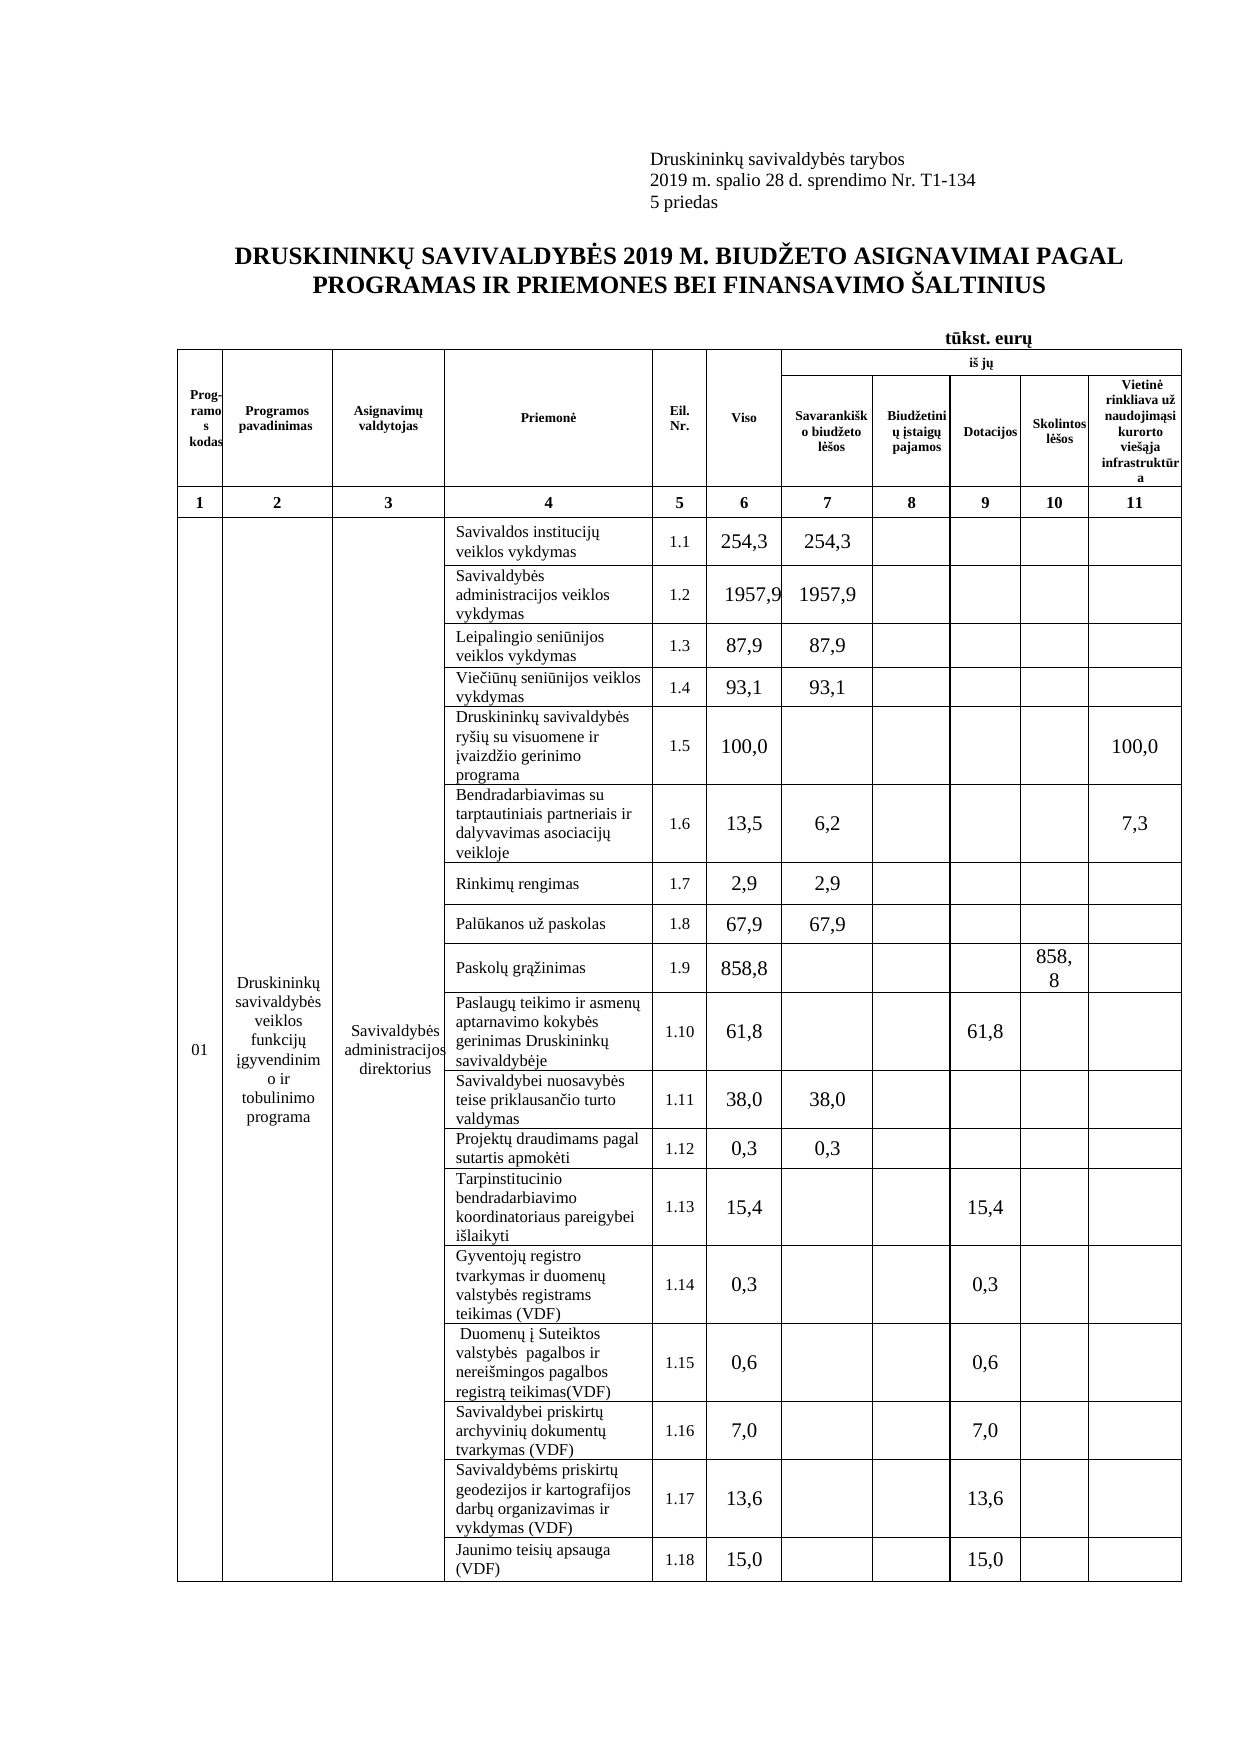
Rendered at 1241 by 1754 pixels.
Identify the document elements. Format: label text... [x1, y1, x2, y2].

table_cell 1.10 [653, 993, 706, 1069]
table_cell [782, 1246, 872, 1323]
table_cell Biudžetinių įstaigų pajamos [873, 376, 949, 486]
table_cell 0,6 [951, 1324, 1020, 1401]
table_cell [1021, 1246, 1088, 1323]
table_cell 0,3 [951, 1246, 1020, 1323]
table_cell [1021, 1460, 1088, 1537]
table_cell 1.15 [653, 1324, 706, 1401]
table_cell [782, 1460, 872, 1537]
table_cell [1089, 1246, 1181, 1323]
table_cell [1021, 1071, 1088, 1128]
table_cell [951, 1071, 1020, 1128]
table_cell Projektų draudimams pagal sutartis apmokėti [445, 1129, 652, 1167]
table_cell 13,6 [707, 1460, 781, 1537]
table_cell [873, 707, 949, 784]
table_header Viso [707, 350, 781, 486]
table_cell 2,9 [782, 863, 872, 904]
table_cell Savivaldybės administracijos direktorius [333, 518, 444, 1581]
table_cell [951, 707, 1020, 784]
table_cell 2,9 [707, 863, 781, 904]
table_cell [1089, 1324, 1181, 1401]
table_cell 1.13 [653, 1169, 706, 1245]
table_cell [1021, 518, 1088, 564]
table_cell Savivaldos institucijų veiklos vykdymas [445, 518, 652, 564]
table_cell 6 [707, 487, 781, 517]
table_cell 0,3 [782, 1129, 872, 1167]
table_cell Bendradarbiavimas su tarptautiniais partneriais ir dalyvavimas asociacijų veikloje [445, 785, 652, 862]
table_cell [1089, 668, 1181, 706]
table_cell Druskininkų savivaldybės veiklos funkcijų įgyvendinimo ir tobulinimo programa [223, 518, 332, 1581]
table_cell Druskininkų savivaldybės ryšių su visuomene ir įvaizdžio gerinimo programa [445, 707, 652, 784]
table_cell 1.16 [653, 1402, 706, 1459]
table_cell [873, 785, 949, 862]
table_cell Jaunimo teisių apsauga (VDF) [445, 1538, 652, 1581]
table_cell 1.2 [653, 566, 706, 623]
table_cell Savivaldybei priskirtų archyvinių dokumentų tvarkymas (VDF) [445, 1402, 652, 1459]
table_cell [1089, 863, 1181, 904]
table_cell Savarankiško biudžeto lėšos [782, 376, 872, 486]
table_cell [873, 863, 949, 904]
table_cell 0,3 [707, 1246, 781, 1323]
table_cell Rinkimų rengimas [445, 863, 652, 904]
table_cell [1089, 944, 1181, 992]
table_cell 1.1 [653, 518, 706, 564]
table_cell [1089, 1129, 1181, 1167]
table_cell 254,3 [707, 518, 781, 564]
table_cell Gyventojų registro tvarkymas ir duomenų valstybės registrams teikimas (VDF) [445, 1246, 652, 1323]
table_cell 1.7 [653, 863, 706, 904]
table_cell [1021, 1402, 1088, 1459]
table_cell [873, 566, 949, 623]
table_cell 0,3 [707, 1129, 781, 1167]
table_cell Paslaugų teikimo ir asmenų aptarnavimo kokybės gerinimas Druskininkų savivaldybėje [445, 993, 652, 1069]
table_cell [1089, 1538, 1181, 1581]
table_cell 100,0 [1089, 707, 1181, 784]
table_cell 67,9 [782, 905, 872, 943]
table_header iš jų [782, 350, 1181, 375]
table_cell 7 [782, 487, 872, 517]
table_cell 38,0 [782, 1071, 872, 1128]
text 5 priedas [177, 191, 1181, 212]
table_cell 15,4 [707, 1169, 781, 1245]
table_cell 1.6 [653, 785, 706, 862]
table_cell [1021, 1169, 1088, 1245]
table_cell [873, 905, 949, 943]
table_cell 15,4 [951, 1169, 1020, 1245]
table_header Eil. Nr. [653, 350, 706, 486]
table_header Asignavimų valdytojas [333, 350, 444, 486]
table_cell 7,0 [951, 1402, 1020, 1459]
table_cell Duomenų į Suteiktos valstybės pagalbos ir nereišmingos pagalbos registrą teikimas(VDF) [445, 1324, 652, 1401]
table_cell 13,5 [707, 785, 781, 862]
table_cell [1021, 785, 1088, 862]
table_cell 0,6 [707, 1324, 781, 1401]
table_cell [873, 1246, 949, 1323]
table_cell 5 [653, 487, 706, 517]
table_cell 1.11 [653, 1071, 706, 1128]
table_cell [1021, 566, 1088, 623]
table_cell 1957,9 [707, 566, 781, 623]
table_cell [873, 1071, 949, 1128]
table_header Prog-ramos kodas [178, 350, 222, 486]
table_cell [873, 1402, 949, 1459]
table_cell [1021, 668, 1088, 706]
table_cell Leipalingio seniūnijos veiklos vykdymas [445, 624, 652, 667]
table_cell [951, 566, 1020, 623]
table_cell 38,0 [707, 1071, 781, 1128]
table_cell Savivaldybės administracijos veiklos vykdymas [445, 566, 652, 623]
table_cell [782, 944, 872, 992]
table_cell [951, 905, 1020, 943]
table_cell 1.17 [653, 1460, 706, 1537]
table_cell 858,8 [707, 944, 781, 992]
table_header Priemonė [445, 350, 652, 486]
table_cell [1021, 905, 1088, 943]
table_cell 1.3 [653, 624, 706, 667]
table_cell 87,9 [707, 624, 781, 667]
table_cell [1089, 518, 1181, 564]
table_cell 4 [445, 487, 652, 517]
table_cell 15,0 [951, 1538, 1020, 1581]
table_cell [782, 1402, 872, 1459]
table_cell [951, 668, 1020, 706]
table_cell 858,8 [1021, 944, 1088, 992]
table_cell 1.14 [653, 1246, 706, 1323]
table_cell 1957,9 [782, 566, 872, 623]
table_cell Savivaldybėms priskirtų geodezijos ir kartografijos darbų organizavimas ir vykdymas (VDF) [445, 1460, 652, 1537]
table_cell 1.5 [653, 707, 706, 784]
table_cell [873, 944, 949, 992]
table_cell [951, 518, 1020, 564]
table_cell Palūkanos už paskolas [445, 905, 652, 943]
table_cell [1089, 624, 1181, 667]
table_cell [951, 1129, 1020, 1167]
table_cell Tarpinstitucinio bendradarbiavimo koordinatoriaus pareigybei išlaikyti [445, 1169, 652, 1245]
table_cell [1021, 1538, 1088, 1581]
table_cell [1021, 624, 1088, 667]
table_cell [951, 863, 1020, 904]
table_cell [873, 1169, 949, 1245]
table_cell 6,2 [782, 785, 872, 862]
table_cell Savivaldybei nuosavybės teise priklausančio turto valdymas [445, 1071, 652, 1128]
text 2019 m. spalio 28 d. sprendimo Nr. T1-134 [177, 169, 1181, 191]
table_cell 11 [1089, 487, 1181, 517]
table_cell [873, 1460, 949, 1537]
table_cell Viečiūnų seniūnijos veiklos vykdymas [445, 668, 652, 706]
table_cell [1089, 993, 1181, 1069]
table_cell [1021, 1324, 1088, 1401]
table_cell [1021, 993, 1088, 1069]
table_cell [1089, 566, 1181, 623]
text tūkst. eurų [177, 327, 1181, 349]
table_cell 1 [178, 487, 222, 517]
table_cell [1089, 905, 1181, 943]
table_cell [1021, 1129, 1088, 1167]
table_cell 8 [873, 487, 949, 517]
table_cell [1089, 1071, 1181, 1128]
table_cell 1.4 [653, 668, 706, 706]
table_cell Vietinė rinkliava už naudojimąsi kurorto viešąja infrastruktūra [1089, 376, 1181, 486]
table_cell [873, 1129, 949, 1167]
table_cell 15,0 [707, 1538, 781, 1581]
table_cell [782, 1538, 872, 1581]
table_cell 1.12 [653, 1129, 706, 1167]
table_cell [951, 624, 1020, 667]
table_cell [873, 993, 949, 1069]
table_cell [873, 518, 949, 564]
table_cell [782, 1169, 872, 1245]
table_cell [782, 707, 872, 784]
text DRUSKININKŲ SAVIVALDYBĖS 2019 M. BIUDŽETO ASIGNAVIMAI PAGAL PROGRAMAS IR PRIEMONES BEI FINANSAVIMO ŠALTINIUS [177, 241, 1181, 298]
table_cell 87,9 [782, 624, 872, 667]
table_cell Paskolų grąžinimas [445, 944, 652, 992]
table_cell 1.18 [653, 1538, 706, 1581]
table_cell 67,9 [707, 905, 781, 943]
table_cell 01 [178, 518, 222, 1581]
table_cell [1089, 1402, 1181, 1459]
table_cell 1.8 [653, 905, 706, 943]
table_cell 93,1 [782, 668, 872, 706]
table_cell 254,3 [782, 518, 872, 564]
table_cell [1089, 1169, 1181, 1245]
table_cell [873, 668, 949, 706]
table_cell Dotacijos [951, 376, 1020, 486]
table_cell 1.9 [653, 944, 706, 992]
table_cell 7,3 [1089, 785, 1181, 862]
table_header Programos pavadinimas [223, 350, 332, 486]
table_cell [873, 1538, 949, 1581]
table_cell [782, 1324, 872, 1401]
table_cell [1021, 707, 1088, 784]
table_cell [951, 944, 1020, 992]
text Druskininkų savivaldybės tarybos [177, 148, 1181, 169]
table_cell 3 [333, 487, 444, 517]
table_cell [873, 1324, 949, 1401]
table_cell 2 [223, 487, 332, 517]
table_cell [782, 993, 872, 1069]
table_cell 13,6 [951, 1460, 1020, 1537]
table_cell 9 [951, 487, 1020, 517]
table_cell 7,0 [707, 1402, 781, 1459]
table_cell [951, 785, 1020, 862]
table_cell [873, 624, 949, 667]
table_cell Skolintos lėšos [1021, 376, 1088, 486]
table_cell [1021, 863, 1088, 904]
table_cell 93,1 [707, 668, 781, 706]
table_cell 10 [1021, 487, 1088, 517]
table_cell 61,8 [951, 993, 1020, 1069]
table_cell [1089, 1460, 1181, 1537]
table_cell 61,8 [707, 993, 781, 1069]
table_cell 100,0 [707, 707, 781, 784]
